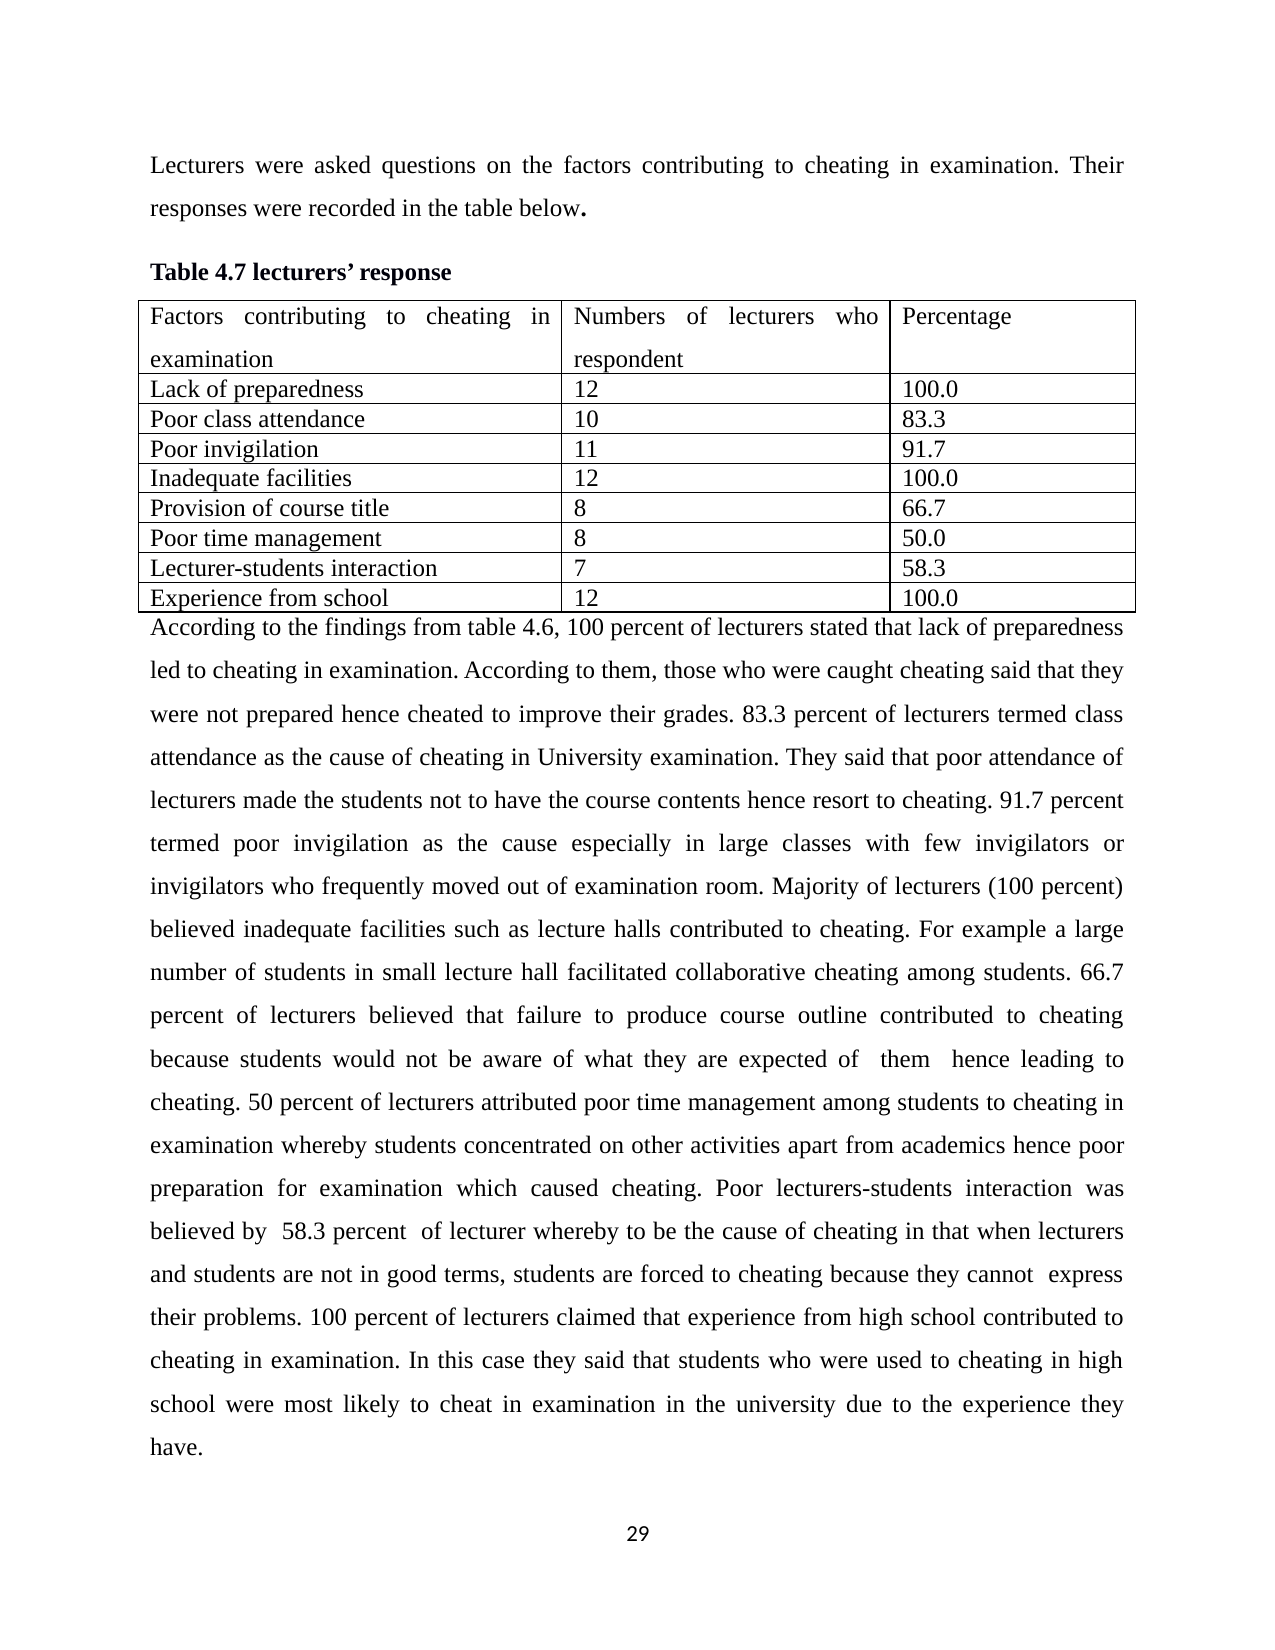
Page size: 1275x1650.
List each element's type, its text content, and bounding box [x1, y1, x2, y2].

table_cell 12 [562, 374, 889, 403]
table_cell 12 [562, 464, 889, 492]
table_cell 83.3 [891, 404, 1135, 433]
table_cell 58.3 [891, 553, 1135, 582]
table_cell Provision of course title [139, 493, 561, 522]
table_cell Poor time management [139, 523, 561, 552]
table_cell 12 [562, 583, 889, 611]
table_cell Lecturer-students interaction [139, 553, 561, 582]
table_header Numbers of lecturers who respondent [562, 301, 889, 373]
table_cell Lack of preparedness [139, 374, 561, 403]
table_cell Inadequate facilities [139, 464, 561, 492]
table_cell 8 [562, 493, 889, 522]
table_cell 100.0 [891, 374, 1135, 403]
table_cell 11 [562, 434, 889, 462]
table_cell Poor class attendance [139, 404, 561, 433]
table_cell Poor invigilation [139, 434, 561, 462]
table_cell 100.0 [891, 464, 1135, 492]
table_cell 10 [562, 404, 889, 433]
table_cell 7 [562, 553, 889, 582]
text According to the findings from table 4.6, 100 percent of lecturers stated that lack of preparedness led to cheating in examination. According to them, those who were caught cheating said that they were not prepared hence cheated to improve their grades. 83.3 percent of lecturers termed class attendance as the cause of cheating in University examination. They said that poor attendance of lecturers made the students not to have the course contents hence resort to cheating. 91.7 percent termed poor invigilation as the cause especially in large classes with few invigilators or invigilators who frequently moved out of examination room. Majority of lecturers (100 percent) believed inadequate facilities such as lecture halls contributed to cheating. For example a large number of students in small lecture hall facilitated collaborative cheating among students. 66.7 percent of lecturers believed that failure to produce course outline contributed to cheating because students would not be aware of what they are expected of them hence leading to cheating. 50 percent of lecturers attributed poor time management among students to cheating in examination whereby students concentrated on other activities apart from academics hence poor preparation for examination which caused cheating. Poor lecturers-students interaction was believed by 58.3 percent of lecturer whereby to be the cause of cheating in that when lecturers and students are not in good terms, students are forced to cheating because they cannot express their problems. 100 percent of lecturers claimed that experience from high school contributed to cheating in examination. In this case they said that students who were used to cheating in high school were most likely to cheat in examination in the university due to the experience they have. [150, 613, 1125, 1461]
table_cell 66.7 [891, 493, 1135, 522]
table_header Factors contributing to cheating in examination [139, 301, 561, 373]
subtitle Table 4.7 lecturers’ response [150, 257, 1125, 286]
table_cell 50.0 [891, 523, 1135, 552]
table_cell 91.7 [891, 434, 1135, 462]
table_cell 100.0 [891, 583, 1135, 611]
table_header Percentage [891, 301, 1135, 373]
table_cell 8 [562, 523, 889, 552]
table_cell Experience from school [139, 583, 561, 611]
text Lecturers were asked questions on the factors contributing to cheating in examination. Their responses were recorded in the table below. [150, 150, 1125, 222]
